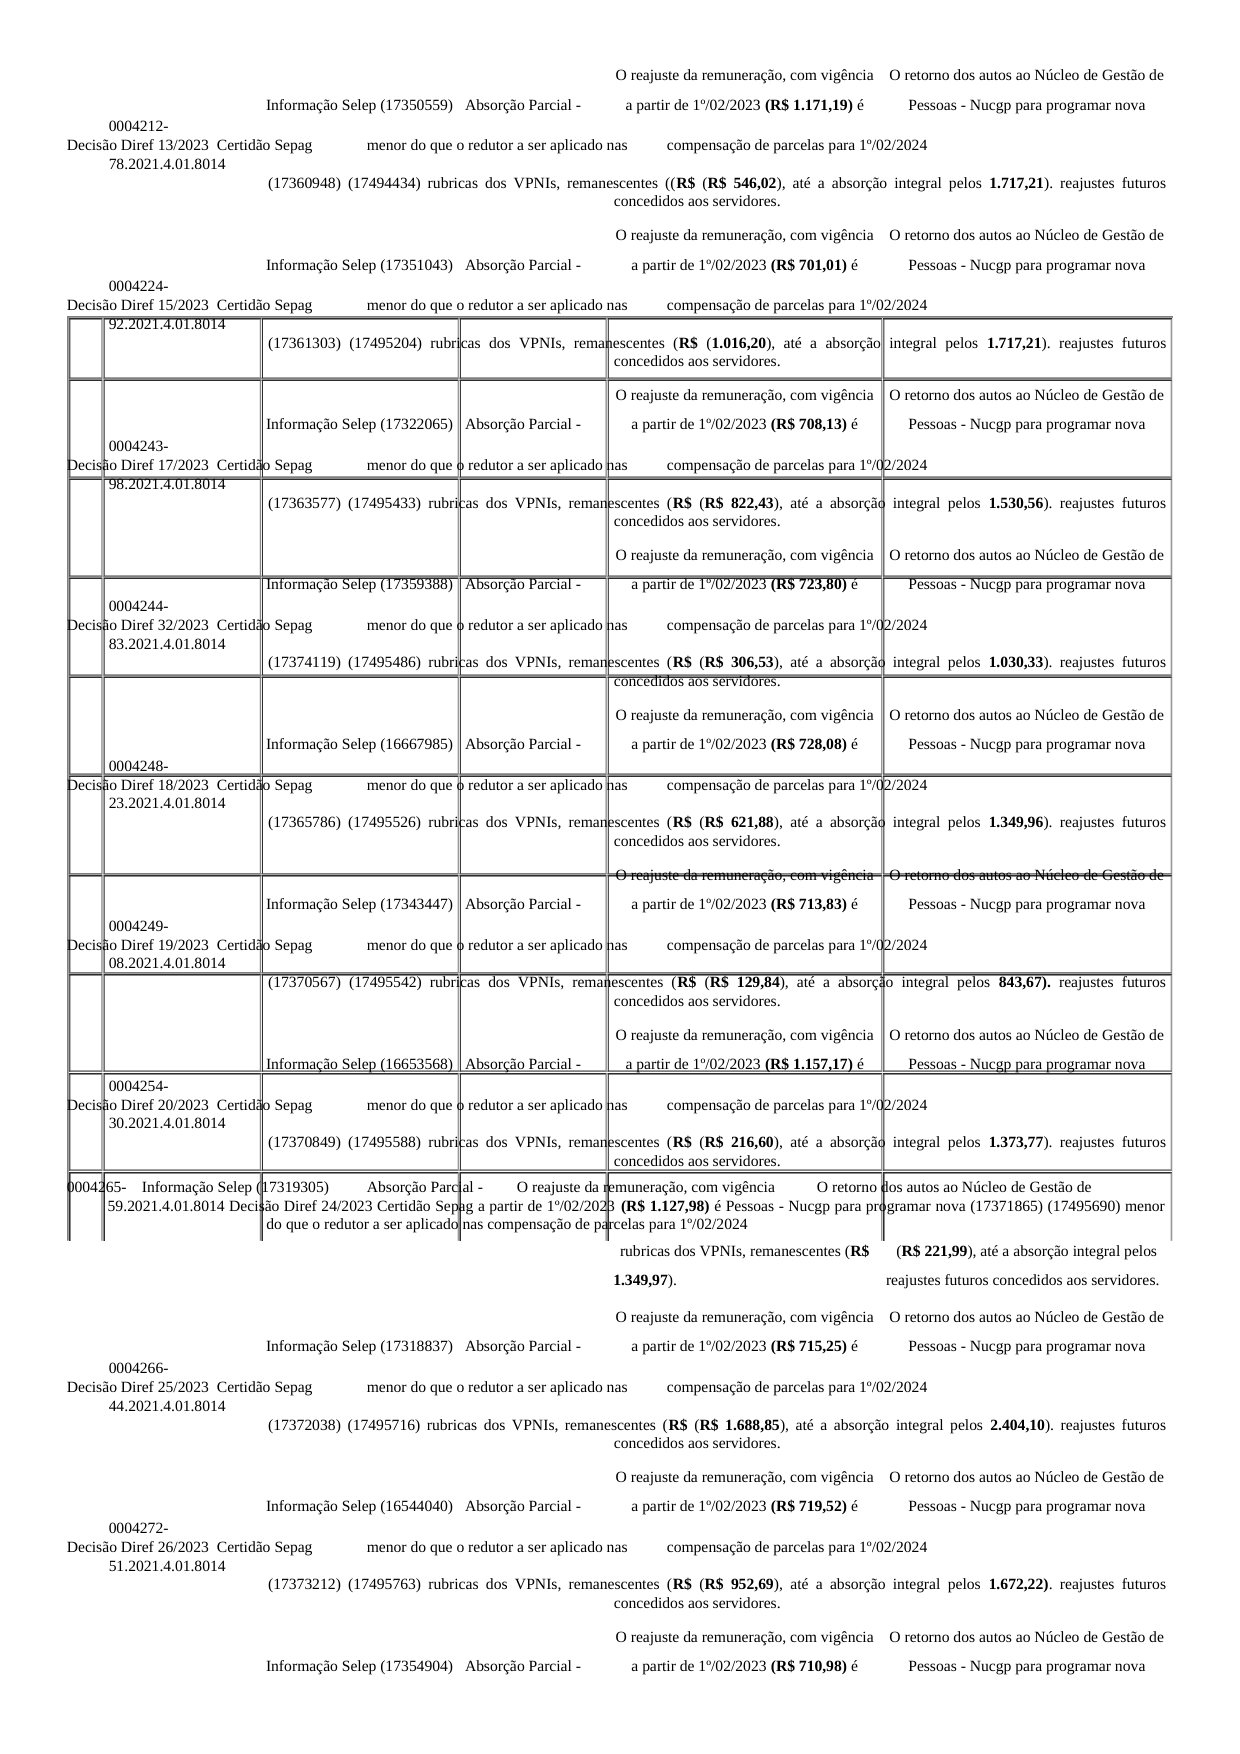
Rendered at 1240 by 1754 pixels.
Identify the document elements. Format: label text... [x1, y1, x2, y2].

list Decisão Diref 26/2023 Certidão Sepag menor do que o redutor a ser aplicado nas compensação de parcelas para 1º/02/2024 [0, 1537, 1166, 1555]
list Decisão Diref 20/2023 Certidão Sepag menor do que o redutor a ser aplicado nas compensação de parcelas para 1º/02/2024 [609, 1095, 881, 1113]
text 0004266- [108, 1359, 1166, 1377]
list Decisão Diref 20/2023 Certidão Sepag menor do que o redutor a ser aplicado nas compensação de parcelas para 1º/02/2024 [461, 1095, 605, 1113]
text [885, 757, 1166, 773]
text [885, 437, 1166, 455]
text 0004248- [108, 757, 259, 773]
text [461, 437, 605, 455]
text (17361303) (17495204) rubricas dos VPNIs, remanescentes (R$ (1.016,20), até a absorção integral pelos 1.717,21). reajustes futuros concedidos aos servidores. [609, 333, 881, 370]
text [105, 1047, 259, 1070]
text O reajuste da remuneração, com vigência O retorno dos autos ao Núcleo de Gestão de [885, 858, 1170, 873]
list Decisão Diref 32/2023 Certidão Sepag menor do que o redutor a ser aplicado nas compensação de parcelas para 1º/02/2024 [609, 616, 881, 633]
text [609, 634, 881, 652]
text O reajuste da remuneração, com vigência O retorno dos autos ao Núcleo de Gestão de [461, 858, 605, 873]
text [263, 698, 457, 726]
text Pessoas - Nucgp para programar nova [885, 1047, 1170, 1070]
text 08.2021.4.01.8014 [108, 954, 259, 972]
text Informação Selep (17359388) [263, 579, 457, 595]
text O reajuste da remuneração, com vigência O retorno dos autos ao Núcleo de Gestão de [609, 877, 881, 886]
text [461, 381, 605, 406]
text [885, 954, 1166, 972]
list Decisão Diref 20/2023 Certidão Sepag menor do que o redutor a ser aplicado nas compensação de parcelas para 1º/02/2024 [263, 1095, 457, 1113]
text (17374119) (17495486) rubricas dos VPNIs, remanescentes (R$ (R$ 306,53), até a absorção integral pelos 1.030,33). reajustes futuros concedidos aos servidores. [885, 653, 1166, 674]
text 0004243- [108, 437, 259, 455]
text Informação Selep (16667985) [263, 727, 457, 755]
list Decisão Diref 17/2023 Certidão Sepag menor do que o redutor a ser aplicado nas compensação de parcelas para 1º/02/2024 [263, 456, 457, 474]
text Informação Selep (17343447) [263, 887, 457, 915]
text [461, 634, 605, 652]
list Decisão Diref 18/2023 Certidão Sepag menor do que o redutor a ser aplicado nas compensação de parcelas para 1º/02/2024 [885, 777, 1166, 793]
text Absorção Parcial [461, 887, 605, 915]
text O reajuste da remuneração, com vigência O retorno dos autos ao Núcleo de Gestão de [885, 877, 1170, 886]
text [263, 954, 457, 972]
list Decisão Diref 32/2023 Certidão Sepag menor do que o redutor a ser aplicado nas compensação de parcelas para 1º/02/2024 [885, 616, 1166, 633]
list 0004265- Informação Selep (17319305) Absorção Parcial - O reajuste da remuneração, com vigência O retorno dos autos ao Núcleo de Gestão de [263, 1178, 457, 1196]
list Decisão Diref 32/2023 Certidão Sepag menor do que o redutor a ser aplicado nas compensação de parcelas para 1º/02/2024 [263, 616, 457, 633]
text (17361303) (17495204) rubricas dos VPNIs, remanescentes (R$ (1.016,20), até a absorção integral pelos 1.717,21). reajustes futuros concedidos aos servidores. [268, 333, 457, 370]
list Decisão Diref 17/2023 Certidão Sepag menor do que o redutor a ser aplicado nas compensação de parcelas para 1º/02/2024 [461, 456, 605, 474]
text [105, 538, 259, 566]
list Decisão Diref 18/2023 Certidão Sepag menor do que o redutor a ser aplicado nas compensação de parcelas para 1º/02/2024 [105, 777, 259, 793]
text [263, 1018, 457, 1046]
text O reajuste da remuneração, com vigência O retorno dos autos ao Núcleo de Gestão de [67, 1620, 1184, 1648]
text O reajuste da remuneração, com vigência [609, 381, 881, 406]
text - a partir de 1º/02/2023 (R$ 713,83) é [609, 887, 881, 915]
text [263, 1114, 457, 1132]
text [263, 634, 457, 652]
text O reajuste da remuneração, com vigência [609, 1018, 881, 1046]
text 0004212- [108, 117, 1166, 135]
text Absorção Parcial [461, 1047, 605, 1070]
text [609, 917, 881, 934]
text [263, 597, 457, 615]
text [105, 381, 259, 406]
list Decisão Diref 17/2023 Certidão Sepag menor do que o redutor a ser aplicado nas compensação de parcelas para 1º/02/2024 [105, 456, 259, 474]
text (17370849) (17495588) rubricas dos VPNIs, remanescentes (R$ (R$ 216,60), até a absorção integral pelos 1.373,77). reajustes futuros concedidos aos servidores. [461, 1133, 605, 1169]
text Pessoas - Nucgp para programar nova [885, 579, 1170, 595]
list Decisão Diref 19/2023 Certidão Sepag menor do que o redutor a ser aplicado nas compensação de parcelas para 1º/02/2024 [885, 935, 1166, 953]
text [105, 887, 259, 915]
list Decisão Diref 19/2023 Certidão Sepag menor do que o redutor a ser aplicado nas compensação de parcelas para 1º/02/2024 [105, 935, 259, 953]
text (17370567) (17495542) rubricas dos VPNIs, remanescentes (R$ (R$ 129,84), até a absorção integral pelos 843,67). reajustes futuros concedidos aos servidores. [268, 976, 457, 1009]
text 0004244- [108, 597, 259, 615]
text 83.2021.4.01.8014 [108, 634, 259, 652]
text [461, 538, 605, 566]
list Decisão Diref 13/2023 Certidão Sepag menor do que o redutor a ser aplicado nas compensação de parcelas para 1º/02/2024 [0, 136, 1166, 154]
text O retorno dos autos ao Núcleo de Gestão de [885, 538, 1170, 566]
text Informação Selep (16653568) [263, 1047, 457, 1070]
text [609, 320, 881, 333]
text [885, 320, 1166, 333]
text O reajuste da remuneração, com vigência O retorno dos autos ao Núcleo de Gestão de [609, 858, 881, 873]
text (17361303) (17495204) rubricas dos VPNIs, remanescentes (R$ (1.016,20), até a absorção integral pelos 1.717,21). reajustes futuros concedidos aos servidores. [885, 333, 1166, 370]
text - a partir de 1º/02/2023 (R$ 723,80) é [609, 579, 881, 595]
text (17363577) (17495433) rubricas dos VPNIs, remanescentes (R$ (R$ 822,43), até a absorção integral pelos 1.530,56). reajustes futuros concedidos aos servidores. [885, 493, 1166, 530]
text 92.2021.4.01.8014 [108, 320, 259, 333]
list Decisão Diref 32/2023 Certidão Sepag menor do que o redutor a ser aplicado nas compensação de parcelas para 1º/02/2024 [105, 616, 259, 633]
text 59.2021.4.01.8014 Decisão Diref 24/2023 Certidão Sepag a partir de 1º/02/2023 (R$ 1.127,98) é Pessoas - Nucgp para programar nova (17371865) (17495690) menor do que o redutor a ser aplicado nas compensação de parcelas para 1º/02/2024 [609, 1196, 881, 1233]
text [461, 794, 605, 812]
text (17370849) (17495588) rubricas dos VPNIs, remanescentes (R$ (R$ 216,60), até a absorção integral pelos 1.373,77). reajustes futuros concedidos aos servidores. [885, 1133, 1166, 1169]
text (17370849) (17495588) rubricas dos VPNIs, remanescentes (R$ (R$ 216,60), até a absorção integral pelos 1.373,77). reajustes futuros concedidos aos servidores. [268, 1133, 457, 1169]
text O reajuste da remuneração, com vigência O retorno dos autos ao Núcleo de Gestão de [263, 858, 457, 873]
text [461, 954, 605, 972]
text O reajuste da remuneração, com vigência O retorno dos autos ao Núcleo de Gestão de [263, 877, 457, 886]
text (17363577) (17495433) rubricas dos VPNIs, remanescentes (R$ (R$ 822,43), até a absorção integral pelos 1.530,56). reajustes futuros concedidos aos servidores. [461, 493, 605, 530]
text [105, 407, 259, 436]
text (17370567) (17495542) rubricas dos VPNIs, remanescentes (R$ (R$ 129,84), até a absorção integral pelos 843,67). reajustes futuros concedidos aos servidores. [461, 976, 605, 1009]
text (17361303) (17495204) rubricas dos VPNIs, remanescentes (R$ (1.016,20), até a absorção integral pelos 1.717,21). reajustes futuros concedidos aos servidores. [461, 333, 605, 370]
text (17365786) (17495526) rubricas dos VPNIs, remanescentes (R$ (R$ 621,88), até a absorção integral pelos 1.349,96). reajustes futuros concedidos aos servidores. [268, 813, 457, 850]
text (17374119) (17495486) rubricas dos VPNIs, remanescentes (R$ (R$ 306,53), até a absorção integral pelos 1.030,33). reajustes futuros concedidos aos servidores. [885, 678, 1166, 690]
text Pessoas - Nucgp para programar nova [885, 407, 1170, 436]
text [609, 954, 881, 972]
text 0004272- [108, 1519, 1166, 1537]
text [461, 698, 605, 726]
text Informação Selep (17322065) [263, 407, 457, 436]
list Decisão Diref 19/2023 Certidão Sepag menor do que o redutor a ser aplicado nas compensação de parcelas para 1º/02/2024 [461, 935, 605, 953]
text [263, 381, 457, 406]
text O retorno dos autos ao Núcleo de Gestão de [885, 381, 1170, 406]
text [263, 794, 457, 812]
text (17374119) (17495486) rubricas dos VPNIs, remanescentes (R$ (R$ 306,53), até a absorção integral pelos 1.030,33). reajustes futuros concedidos aos servidores. [609, 678, 881, 690]
text Informação Selep (17354904) Absorção Parcial - a partir de 1º/02/2023 (R$ 710,98) é Pessoas - Nucgp para programar nova [67, 1649, 1184, 1677]
text Absorção Parcial [461, 727, 605, 755]
list Decisão Diref 20/2023 Certidão Sepag menor do que o redutor a ser aplicado nas compensação de parcelas para 1º/02/2024 [885, 1095, 1166, 1113]
text [105, 698, 259, 726]
text 59.2021.4.01.8014 Decisão Diref 24/2023 Certidão Sepag a partir de 1º/02/2023 (R$ 1.127,98) é Pessoas - Nucgp para programar nova (17371865) (17495690) menor do que o redutor a ser aplicado nas compensação de parcelas para 1º/02/2024 [107, 1196, 259, 1233]
text - a partir de 1º/02/2023 (R$ 1.157,17) é [609, 1047, 881, 1070]
text 44.2021.4.01.8014 [108, 1396, 1166, 1414]
text 59.2021.4.01.8014 Decisão Diref 24/2023 Certidão Sepag a partir de 1º/02/2023 (R$ 1.127,98) é Pessoas - Nucgp para programar nova (17371865) (17495690) menor do que o redutor a ser aplicado nas compensação de parcelas para 1º/02/2024 [461, 1196, 605, 1233]
text O reajuste da remuneração, com vigência O retorno dos autos ao Núcleo de Gestão de [67, 1460, 1184, 1488]
text O reajuste da remuneração, com vigência [609, 698, 881, 726]
text (17370567) (17495542) rubricas dos VPNIs, remanescentes (R$ (R$ 129,84), até a absorção integral pelos 843,67). reajustes futuros concedidos aos servidores. [885, 976, 1166, 1009]
text O reajuste da remuneração, com vigência O retorno dos autos ao Núcleo de Gestão de [67, 218, 1184, 246]
text (17374119) (17495486) rubricas dos VPNIs, remanescentes (R$ (R$ 306,53), até a absorção integral pelos 1.030,33). reajustes futuros concedidos aos servidores. [609, 653, 881, 674]
text [263, 437, 457, 455]
text Informação Selep (17318837) Absorção Parcial - a partir de 1º/02/2023 (R$ 715,25) é Pessoas - Nucgp para programar nova [67, 1329, 1184, 1357]
list Decisão Diref 19/2023 Certidão Sepag menor do que o redutor a ser aplicado nas compensação de parcelas para 1º/02/2024 [263, 935, 457, 953]
text [461, 1076, 605, 1094]
text [263, 320, 457, 333]
list 0004265- Informação Selep (17319305) Absorção Parcial - O reajuste da remuneração, com vigência O retorno dos autos ao Núcleo de Gestão de [885, 1178, 1166, 1196]
text [263, 917, 457, 934]
text O reajuste da remuneração, com vigência O retorno dos autos ao Núcleo de Gestão de [67, 58, 1184, 86]
text [609, 794, 881, 812]
text 59.2021.4.01.8014 Decisão Diref 24/2023 Certidão Sepag a partir de 1º/02/2023 (R$ 1.127,98) é Pessoas - Nucgp para programar nova (17371865) (17495690) menor do que o redutor a ser aplicado nas compensação de parcelas para 1º/02/2024 [885, 1196, 1166, 1233]
text (17373212) (17495763) rubricas dos VPNIs, remanescentes (R$ (R$ 952,69), até a absorção integral pelos 1.672,22). reajustes futuros concedidos aos servidores. [268, 1575, 1166, 1612]
list Decisão Diref 18/2023 Certidão Sepag menor do que o redutor a ser aplicado nas compensação de parcelas para 1º/02/2024 [263, 777, 457, 793]
list Decisão Diref 17/2023 Certidão Sepag menor do que o redutor a ser aplicado nas compensação de parcelas para 1º/02/2024 [885, 456, 1166, 474]
text [263, 480, 457, 492]
text (17363577) (17495433) rubricas dos VPNIs, remanescentes (R$ (R$ 822,43), até a absorção integral pelos 1.530,56). reajustes futuros concedidos aos servidores. [609, 493, 881, 530]
text [885, 634, 1166, 652]
text [105, 579, 259, 595]
list Decisão Diref 18/2023 Certidão Sepag menor do que o redutor a ser aplicado nas compensação de parcelas para 1º/02/2024 [609, 777, 881, 793]
text (17370849) (17495588) rubricas dos VPNIs, remanescentes (R$ (R$ 216,60), até a absorção integral pelos 1.373,77). reajustes futuros concedidos aos servidores. [609, 1133, 881, 1169]
text - a partir de 1º/02/2023 (R$ 728,08) é [609, 727, 881, 755]
text [461, 1114, 605, 1132]
text [885, 597, 1166, 615]
text [885, 794, 1166, 812]
text [609, 1076, 881, 1094]
text [609, 757, 881, 773]
text Pessoas - Nucgp para programar nova [885, 887, 1170, 915]
text (17365786) (17495526) rubricas dos VPNIs, remanescentes (R$ (R$ 621,88), até a absorção integral pelos 1.349,96). reajustes futuros concedidos aos servidores. [885, 813, 1166, 850]
text (17370567) (17495542) rubricas dos VPNIs, remanescentes (R$ (R$ 129,84), até a absorção integral pelos 843,67). reajustes futuros concedidos aos servidores. [609, 976, 881, 1009]
text 0004254- [108, 1076, 259, 1094]
text (17363577) (17495433) rubricas dos VPNIs, remanescentes (R$ (R$ 822,43), até a absorção integral pelos 1.530,56). reajustes futuros concedidos aos servidores. [268, 493, 457, 530]
text O reajuste da remuneração, com vigência [609, 538, 881, 566]
text (17374119) (17495486) rubricas dos VPNIs, remanescentes (R$ (R$ 306,53), até a absorção integral pelos 1.030,33). reajustes futuros concedidos aos servidores. [268, 653, 457, 674]
text [609, 1114, 881, 1132]
list 0004265- Informação Selep (17319305) Absorção Parcial - O reajuste da remuneração, com vigência O retorno dos autos ao Núcleo de Gestão de [609, 1178, 881, 1196]
list Decisão Diref 17/2023 Certidão Sepag menor do que o redutor a ser aplicado nas compensação de parcelas para 1º/02/2024 [609, 456, 881, 474]
text [461, 757, 605, 773]
text [263, 1076, 457, 1094]
text O reajuste da remuneração, com vigência O retorno dos autos ao Núcleo de Gestão de [67, 1300, 1184, 1328]
list Decisão Diref 32/2023 Certidão Sepag menor do que o redutor a ser aplicado nas compensação de parcelas para 1º/02/2024 [461, 616, 605, 633]
text O retorno dos autos ao Núcleo de Gestão de [885, 698, 1170, 726]
text [609, 597, 881, 615]
list Decisão Diref 20/2023 Certidão Sepag menor do que o redutor a ser aplicado nas compensação de parcelas para 1º/02/2024 [105, 1095, 259, 1113]
text 1.349,97). reajustes futuros concedidos aos servidores. [67, 1263, 1184, 1291]
text 30.2021.4.01.8014 [108, 1114, 259, 1132]
text 59.2021.4.01.8014 Decisão Diref 24/2023 Certidão Sepag a partir de 1º/02/2023 (R$ 1.127,98) é Pessoas - Nucgp para programar nova (17371865) (17495690) menor do que o redutor a ser aplicado nas compensação de parcelas para 1º/02/2024 [263, 1196, 457, 1233]
text rubricas dos VPNIs, remanescentes (R$ (R$ 221,99), até a absorção integral pelos [67, 1234, 1184, 1262]
text [461, 597, 605, 615]
text [461, 480, 605, 492]
text [263, 757, 457, 773]
text - a partir de 1º/02/2023 (R$ 708,13) é [609, 407, 881, 436]
text Absorção Parcial [461, 579, 605, 595]
list 0004265- Informação Selep (17319305) Absorção Parcial - O reajuste da remuneração, com vigência O retorno dos autos ao Núcleo de Gestão de [105, 1178, 259, 1196]
text [105, 727, 259, 755]
text 98.2021.4.01.8014 [108, 480, 259, 492]
text [609, 437, 881, 455]
text 78.2021.4.01.8014 [108, 155, 1166, 173]
text 51.2021.4.01.8014 [108, 1556, 1166, 1574]
text [885, 917, 1166, 934]
text O reajuste da remuneração, com vigência O retorno dos autos ao Núcleo de Gestão de [105, 858, 259, 873]
text Absorção Parcial [461, 407, 605, 436]
text [461, 320, 605, 333]
text Informação Selep (16544040) Absorção Parcial - a partir de 1º/02/2023 (R$ 719,52) é Pessoas - Nucgp para programar nova [67, 1489, 1184, 1517]
text (17372038) (17495716) rubricas dos VPNIs, remanescentes (R$ (R$ 1.688,85), até a absorção integral pelos 2.404,10). reajustes futuros concedidos aos servidores. [268, 1415, 1166, 1452]
text (17365786) (17495526) rubricas dos VPNIs, remanescentes (R$ (R$ 621,88), até a absorção integral pelos 1.349,96). reajustes futuros concedidos aos servidores. [461, 813, 605, 850]
text 23.2021.4.01.8014 [108, 794, 259, 812]
text 0004224- [108, 277, 1166, 295]
text [885, 480, 1166, 492]
text [263, 538, 457, 566]
text (17365786) (17495526) rubricas dos VPNIs, remanescentes (R$ (R$ 621,88), até a absorção integral pelos 1.349,96). reajustes futuros concedidos aos servidores. [609, 813, 881, 850]
text [105, 1018, 259, 1046]
text O retorno dos autos ao Núcleo de Gestão de [885, 1018, 1170, 1046]
list Decisão Diref 15/2023 Certidão Sepag menor do que o redutor a ser aplicado nas compensação de parcelas para 1º/02/2024 [0, 296, 1166, 314]
text Pessoas - Nucgp para programar nova [885, 727, 1170, 755]
text Informação Selep (17351043) Absorção Parcial - a partir de 1º/02/2023 (R$ 701,01) é Pessoas - Nucgp para programar nova [67, 248, 1184, 276]
text [609, 480, 881, 492]
text Informação Selep (17350559) Absorção Parcial - a partir de 1º/02/2023 (R$ 1.171,19) é Pessoas - Nucgp para programar nova [67, 88, 1184, 116]
text [461, 1018, 605, 1046]
text (17360948) (17494434) rubricas dos VPNIs, remanescentes ((R$ (R$ 546,02), até a absorção integral pelos 1.717,21). reajustes futuros concedidos aos servidores. [268, 174, 1166, 210]
text 0004249- [108, 917, 259, 934]
list Decisão Diref 25/2023 Certidão Sepag menor do que o redutor a ser aplicado nas compensação de parcelas para 1º/02/2024 [0, 1378, 1166, 1396]
list Decisão Diref 19/2023 Certidão Sepag menor do que o redutor a ser aplicado nas compensação de parcelas para 1º/02/2024 [609, 935, 881, 953]
text [885, 1114, 1166, 1132]
text [461, 917, 605, 934]
text [885, 1076, 1166, 1094]
